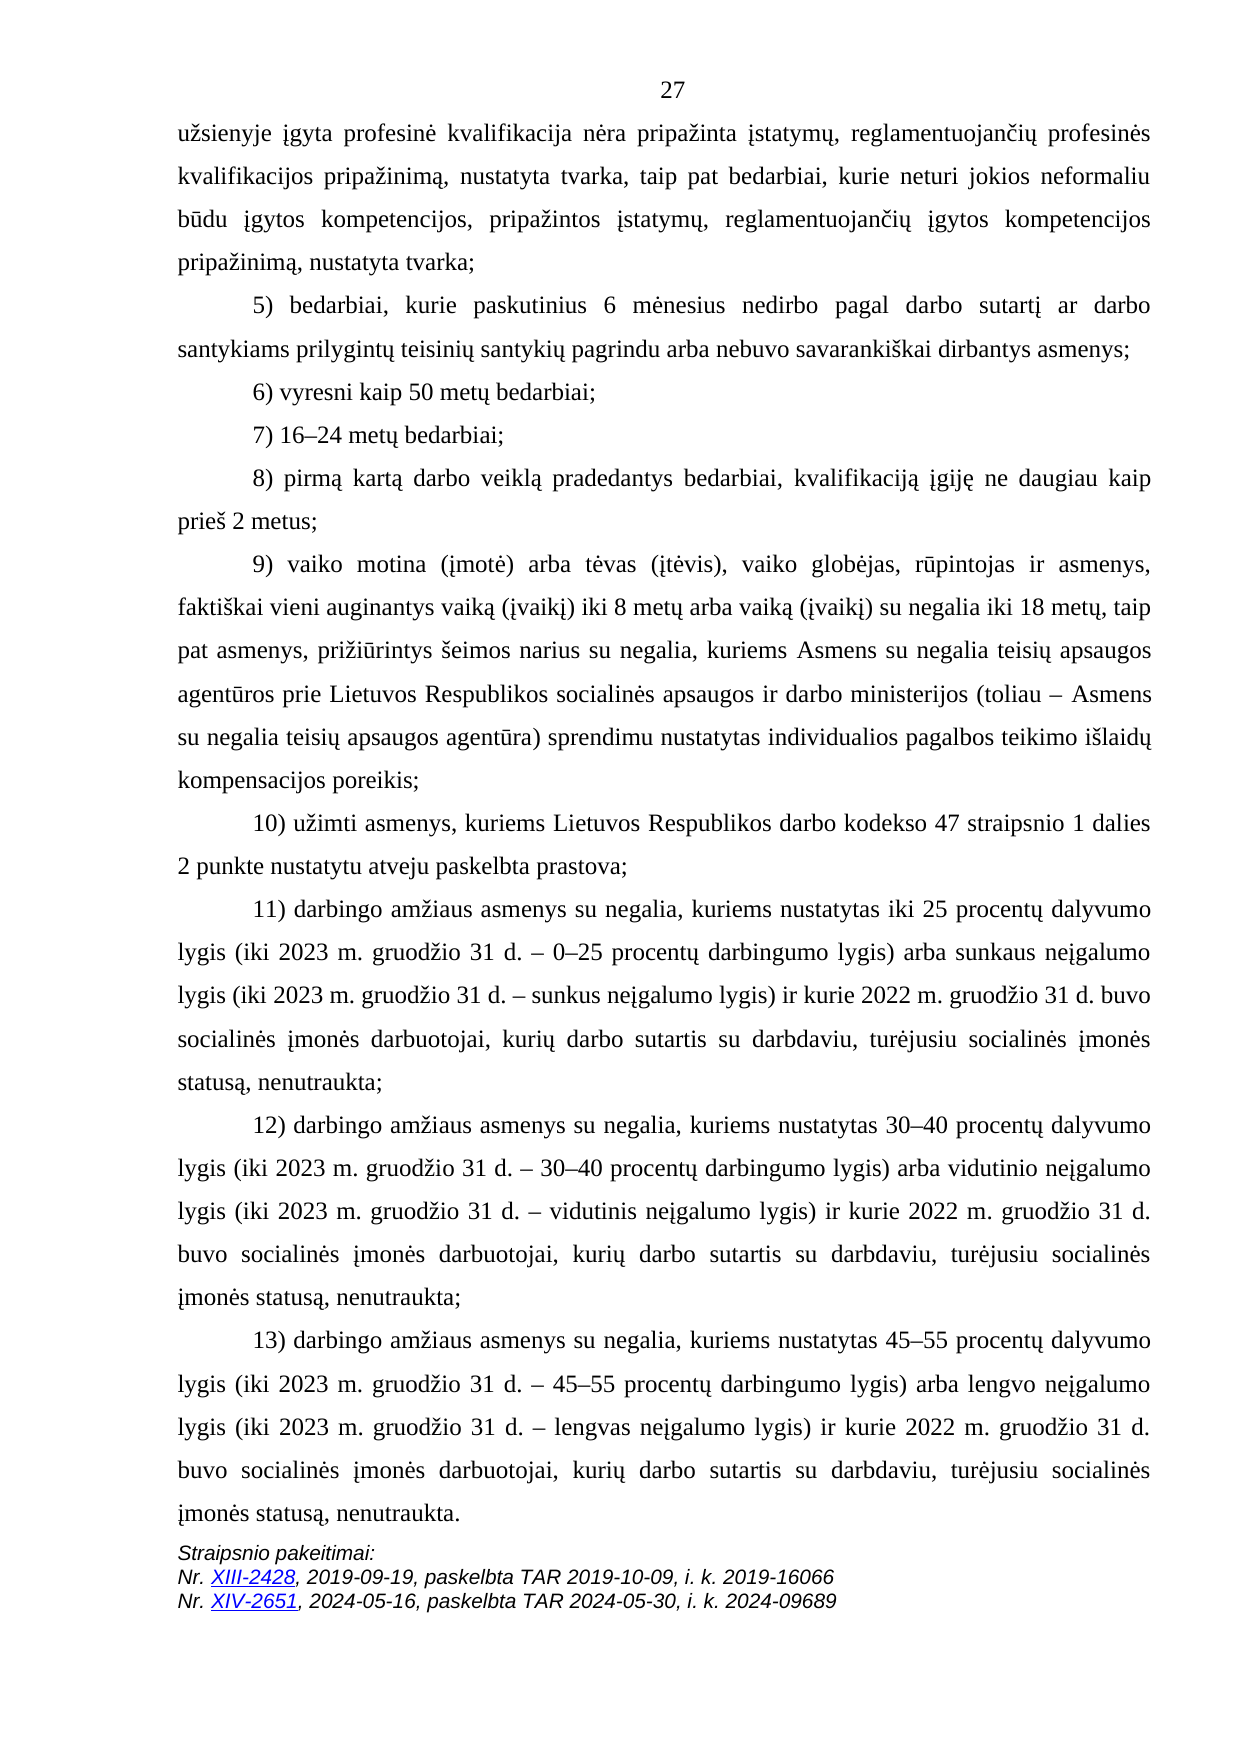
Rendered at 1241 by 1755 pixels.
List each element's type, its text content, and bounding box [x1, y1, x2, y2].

text 12) darbingo amžiaus asmenys su negalia, kuriems nustatytas 30–40 procentų dalyvumo lygis (iki 2023 m. gruodžio 31 d. – 30–40 procentų darbingumo lygis) arba vidutinio neįgalumo lygis (iki 2023 m. gruodžio 31 d. – vidutinis neįgalumo lygis) ir kurie 2022 m. gruodžio 31 d. buvo socialinės įmonės darbuotojai, kurių darbo sutartis su darbdaviu, turėjusiu socialinės įmonės statusą, nenutraukta; [177, 1110, 1152, 1311]
text Straipsnio pakeitimai: [177, 1541, 1152, 1565]
text 9) vaiko motina (įmotė) arba tėvas (įtėvis), vaiko globėjas, rūpintojas ir asmenys, faktiškai vieni auginantys vaiką (įvaikį) iki 8 metų arba vaiką (įvaikį) su negalia iki 18 metų, taip pat asmenys, prižiūrintys šeimos narius su negalia, kuriems Asmens su negalia teisių apsaugos agentūros prie Lietuvos Respublikos socialinės apsaugos ir darbo ministerijos (toliau – Asmens su negalia teisių apsaugos agentūra) sprendimu nustatytas individualios pagalbos teikimo išlaidų kompensacijos poreikis; [177, 549, 1152, 794]
text Nr. XIII-2428, 2019-09-19, paskelbta TAR 2019-10-09, i. k. 2019-16066 [177, 1565, 1152, 1589]
text 6) vyresni kaip 50 metų bedarbiai; [177, 377, 1152, 406]
text 13) darbingo amžiaus asmenys su negalia, kuriems nustatytas 45–55 procentų dalyvumo lygis (iki 2023 m. gruodžio 31 d. – 45–55 procentų darbingumo lygis) arba lengvo neįgalumo lygis (iki 2023 m. gruodžio 31 d. – lengvas neįgalumo lygis) ir kurie 2022 m. gruodžio 31 d. buvo socialinės įmonės darbuotojai, kurių darbo sutartis su darbdaviu, turėjusiu socialinės įmonės statusą, nenutraukta. [177, 1326, 1152, 1527]
text 7) 16–24 metų bedarbiai; [177, 420, 1152, 449]
text 11) darbingo amžiaus asmenys su negalia, kuriems nustatytas iki 25 procentų dalyvumo lygis (iki 2023 m. gruodžio 31 d. – 0–25 procentų darbingumo lygis) arba sunkaus neįgalumo lygis (iki 2023 m. gruodžio 31 d. – sunkus neįgalumo lygis) ir kurie 2022 m. gruodžio 31 d. buvo socialinės įmonės darbuotojai, kurių darbo sutartis su darbdaviu, turėjusiu socialinės įmonės statusą, nenutraukta; [177, 894, 1152, 1096]
text Nr. XIV-2651, 2024-05-16, paskelbta TAR 2024-05-30, i. k. 2024-09689 [177, 1589, 1152, 1613]
text 8) pirmą kartą darbo veiklą pradedantys bedarbiai, kvalifikaciją įgiję ne daugiau kaip prieš 2 metus; [177, 463, 1152, 535]
text 10) užimti asmenys, kuriems Lietuvos Respublikos darbo kodekso 47 straipsnio 1 dalies 2 punkte nustatytu atveju paskelbta prastova; [177, 808, 1152, 880]
text 5) bedarbiai, kurie paskutinius 6 mėnesius nedirbo pagal darbo sutartį ar darbo santykiams prilygintų teisinių santykių pagrindu arba nebuvo savarankiškai dirbantys asmenys; [177, 291, 1152, 362]
text užsienyje įgyta profesinė kvalifikacija nėra pripažinta įstatymų, reglamentuojančių profesinės kvalifikacijos pripažinimą, nustatyta tvarka, taip pat bedarbiai, kurie neturi jokios neformaliu būdu įgytos kompetencijos, pripažintos įstatymų, reglamentuojančių įgytos kompetencijos pripažinimą, nustatyta tvarka; [177, 118, 1152, 276]
